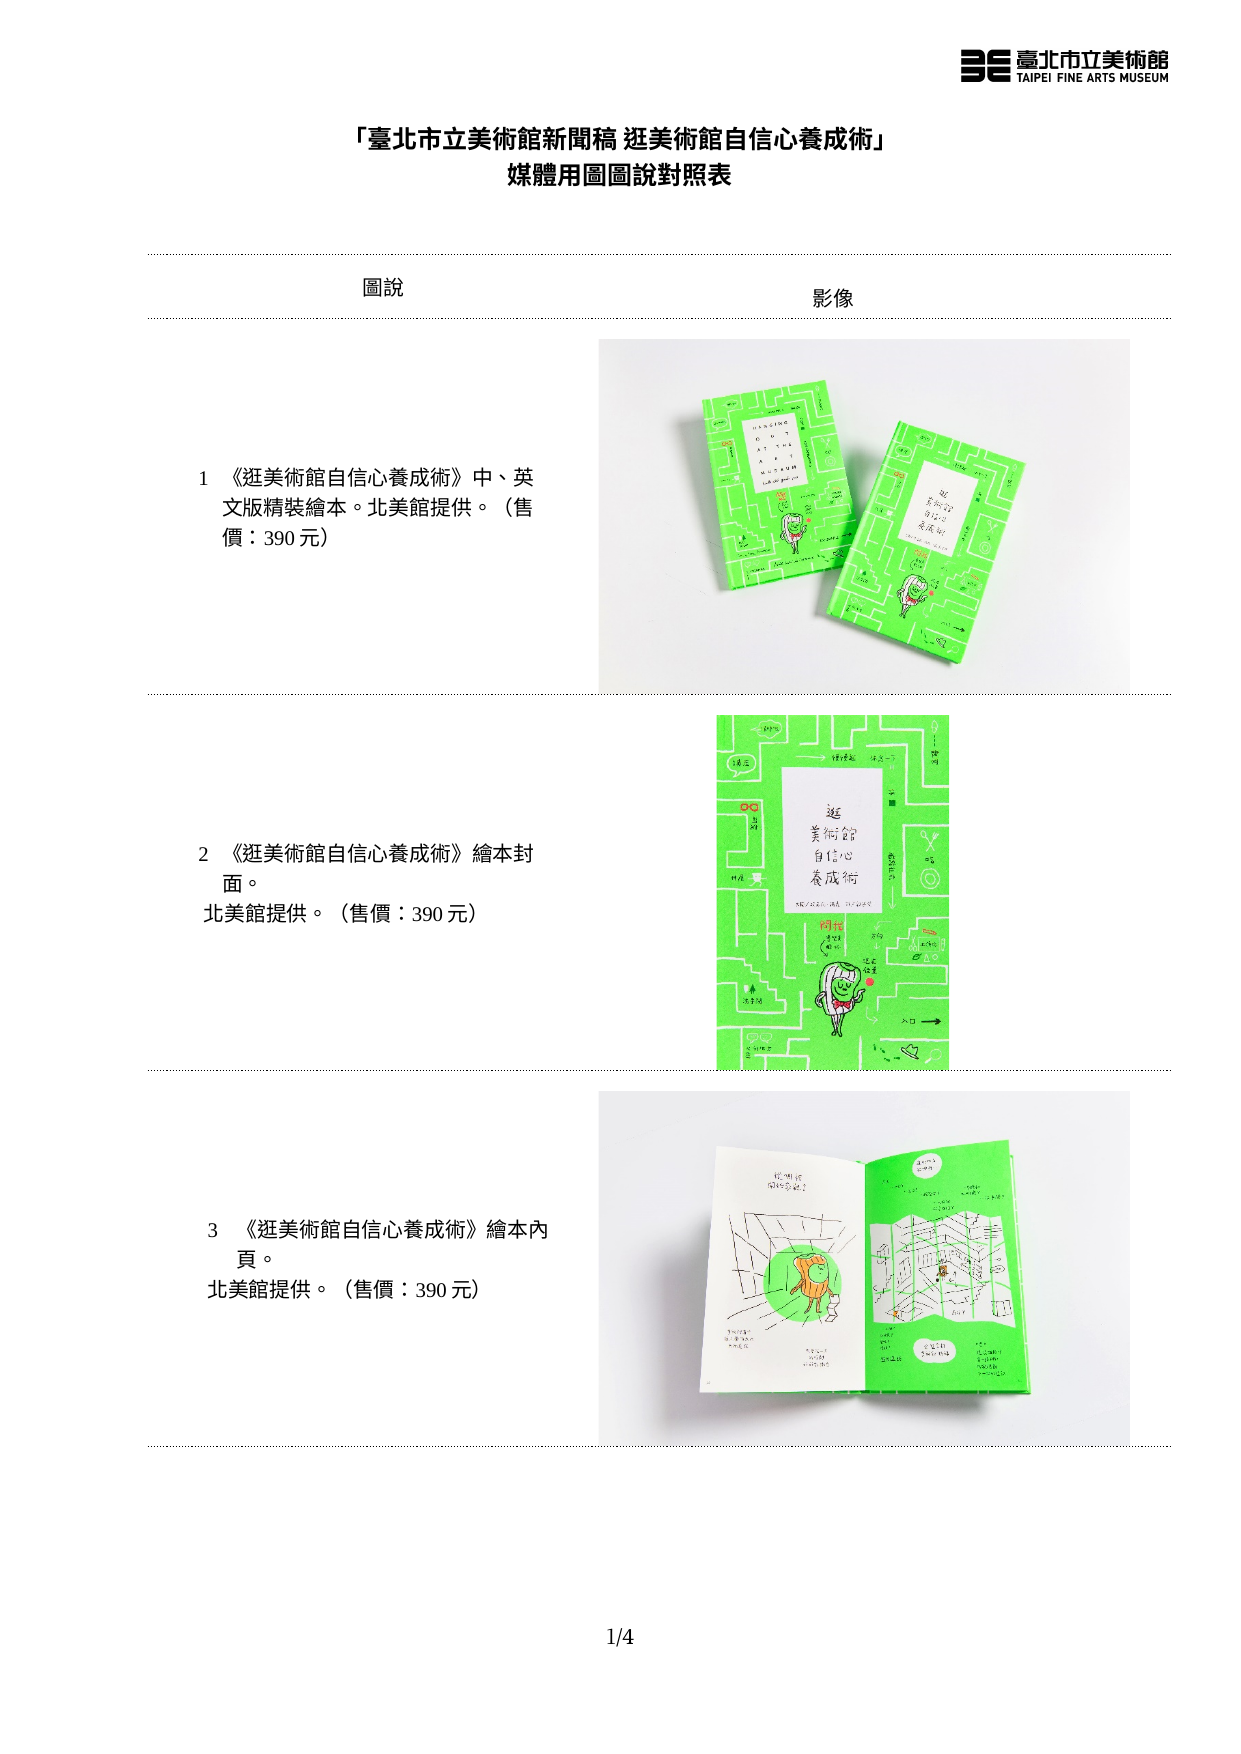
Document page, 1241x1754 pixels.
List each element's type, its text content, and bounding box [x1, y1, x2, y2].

table_cell [587, 1070, 1170, 1446]
table_cell [587, 318, 1170, 694]
text 媒體用圖圖說對照表 [148, 156, 1092, 192]
table_header 影像 [587, 254, 1170, 318]
table_cell [587, 694, 1170, 1070]
table_cell 《逛美術館自信心養成術》繪本內頁。 北美館提供。（售價：390元） [148, 1070, 587, 1446]
table_cell 《逛美術館自信心養成術》繪本封面。 北美館提供。（售價：390元） [148, 694, 587, 1070]
table_cell 《逛美術館自信心養成術》中、英文版精裝繪本。北美館提供。（售價：390元） [148, 318, 587, 694]
table_header 圖說 [148, 254, 587, 318]
text 「臺北市立美術館新聞稿 逛美術館自信心養成術」 [148, 119, 1092, 156]
